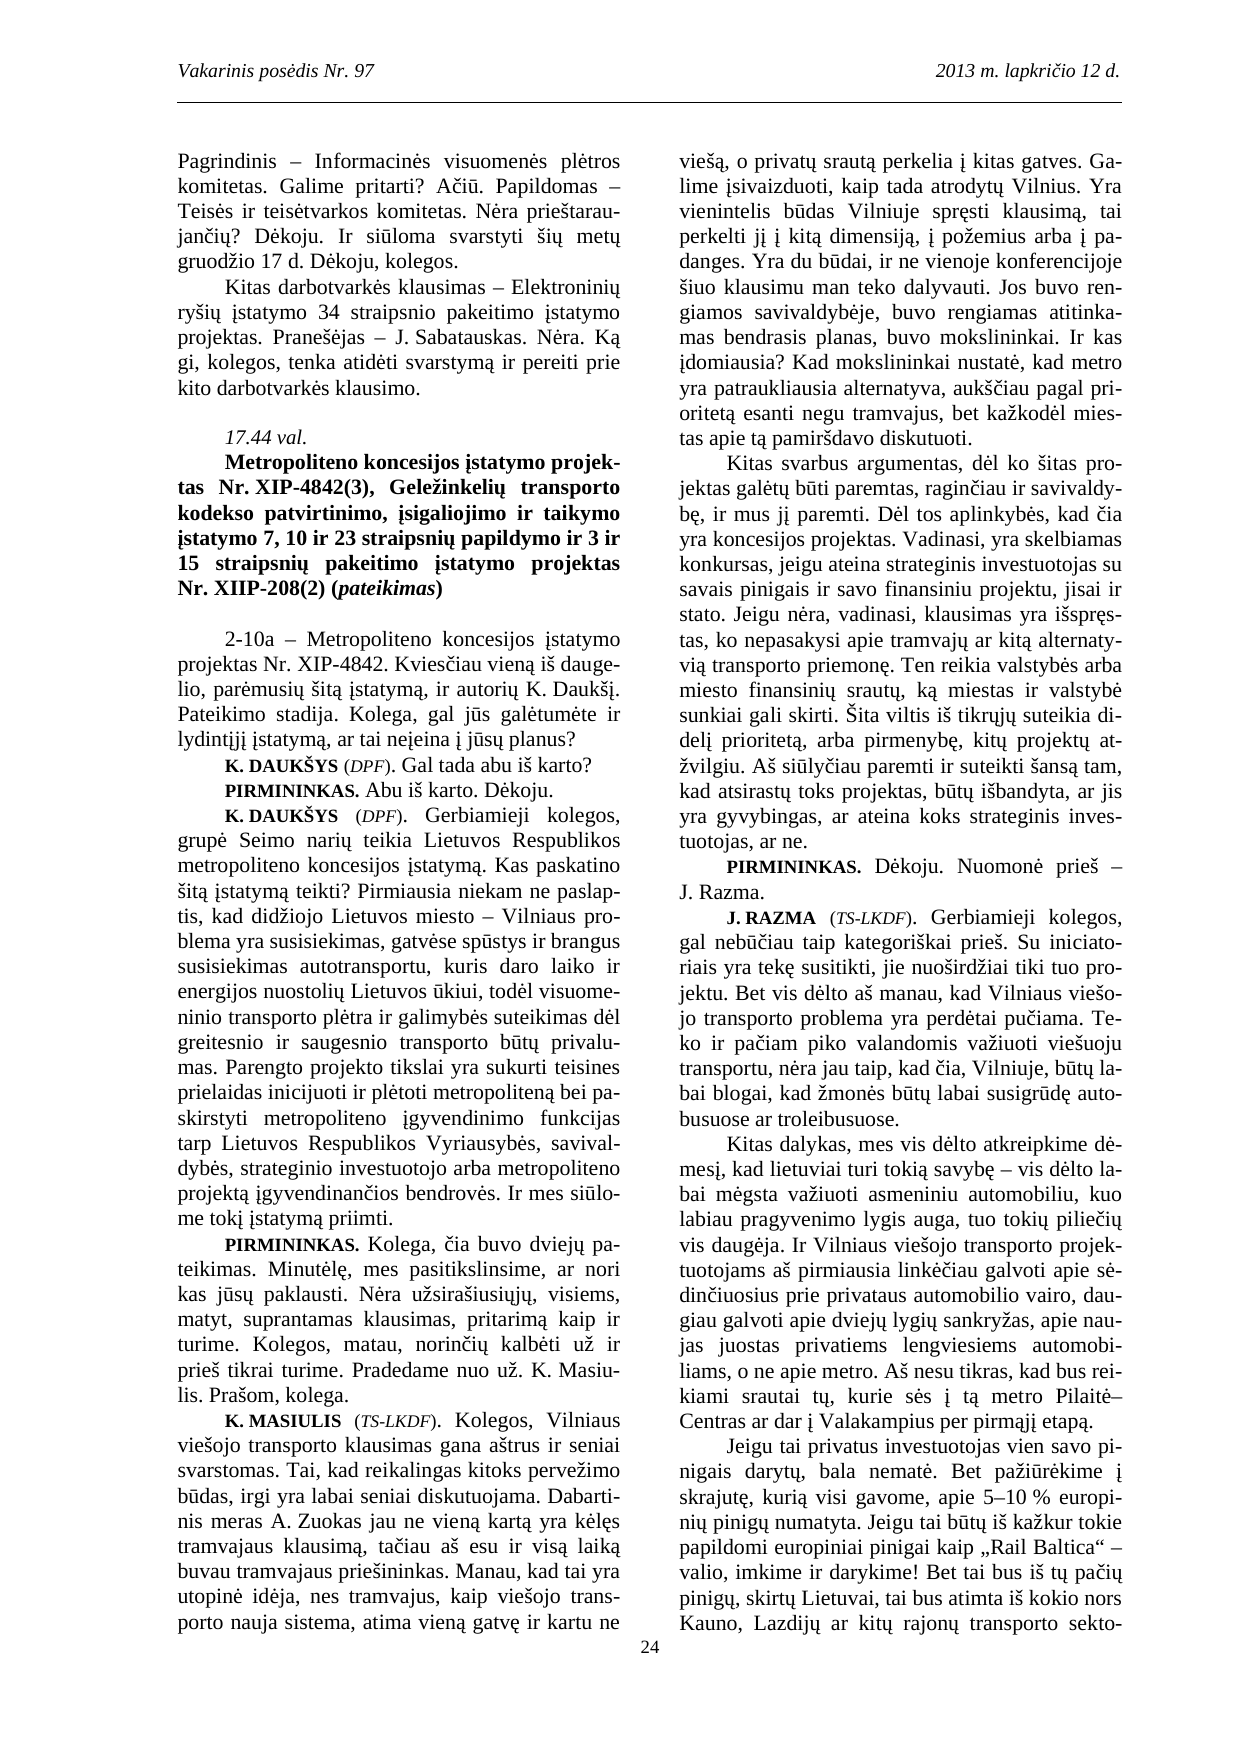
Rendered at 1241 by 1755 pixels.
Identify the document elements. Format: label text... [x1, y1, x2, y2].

text vie­šą, o pri­va­tų srau­tą per­ke­lia į ki­tas gat­ves. Ga­li­me įsi­vaiz­duo­ti, kaip ta­da at­ro­dy­tų Vil­nius. Yra vie­nin­te­lis bū­das Vil­niu­je spręs­ti klau­si­mą, tai per­kel­ti jį į ki­tą di­men­si­ją, į po­že­mius ar­ba į pa­dan­ges. Yra du bū­dai, ir ne vie­no­je kon­fe­ren­ci­jo­je šiuo klau­si­mu man te­ko da­ly­vau­ti. Jos bu­vo ren­gia­mos sa­vi­val­dy­bė­je, bu­vo ren­gia­mas ati­tin­ka­mas ben­dra­sis pla­nas, bu­vo moks­li­nin­kai. Ir kas įdo­miau­sia? Kad moks­li­nin­kai nu­sta­tė, kad met­ro yra pa­trauk­liau­sia al­ter­na­ty­va, aukš­čiau pa­gal pri­ori­te­tą esan­ti ne­gu tram­va­jus, bet kaž­ko­dėl mies­tas apie tą pa­mirš­da­vo dis­kutuo­ti. [679, 148, 1122, 450]
text PIRMININKAS. Abu iš kar­to. Dė­ko­ju. [177, 777, 620, 802]
text K. DAUKŠYS (DPF). Ger­bia­mie­ji ko­le­gos, gru­pė Sei­mo na­rių tei­kia Lie­tu­vos Res­pub­li­kos met­ro­po­li­te­no kon­ce­si­jos įsta­ty­mą. Kas pa­ska­ti­no ši­tą įsta­ty­mą teik­ti? Pir­miau­sia nie­kam ne pa­slap­tis, kad di­džio­jo Lie­tu­vos mies­to – Vil­niaus pro­ble­ma yra su­sisie­ki­mas, gat­vė­se spūs­tys ir bran­gus su­si­sie­ki­mas au­to­trans­por­tu, ku­ris da­ro lai­ko ir ener­gi­jos nuos­to­lių Lie­tu­vos ūkiui, to­dėl vi­suo­me­ni­nio trans­por­to plėt­ra ir ga­li­my­bės su­tei­ki­mas dėl grei­tes­nio ir sau­ges­nio trans­por­to bū­tų pri­va­lu­mas. Pa­reng­to pro­jek­to tiks­lai yra su­kur­ti tei­si­nes prie­lai­das ini­ci­juo­ti ir plė­to­ti met­ro­po­li­te­ną bei pa­skirs­ty­ti met­ro­po­li­te­no įgy­ven­di­ni­mo funk­ci­jas tarp Lie­tu­vos Res­pub­li­kos Vy­riau­sy­bės, sa­vi­val­dy­bės, stra­te­gi­nio in­ves­tuo­to­jo ar­ba met­ro­po­li­te­no pro­jek­tą įgy­ven­di­nan­čios ben­dro­vės. Ir mes siū­lo­me to­kį įsta­ty­mą pri­im­ti. [177, 802, 620, 1231]
text J. RAZMA (TS-LKDF). Ger­bia­mie­ji ko­le­gos, gal ne­bū­čiau taip ka­te­go­riš­kai prieš. Su ini­cia­to­riais yra te­kę su­si­tik­ti, jie nuo­šir­džiai ti­ki tuo pro­jek­tu. Bet vis dėl­to aš ma­nau, kad Vil­niaus vie­šo­jo trans­por­to pro­ble­ma yra per­dė­tai pu­čia­ma. Te­ko ir pa­čiam pi­ko va­lan­do­mis va­žiuo­ti vie­šuo­ju trans­por­tu, nė­ra jau taip, kad čia, Vil­niu­je, bū­tų la­bai blo­gai, kad žmo­nės bū­tų la­bai su­si­grū­dę au­to­bu­suo­se ar tro­lei­bu­suo­se. [679, 904, 1122, 1131]
text Met­ro­po­li­te­no kon­ce­si­jos įsta­ty­mo pro­jek­tas Nr. XIP-4842(3), Ge­le­žin­ke­lių trans­por­to ko­dek­so pa­tvir­ti­ni­mo, įsi­ga­lio­ji­mo ir tai­ky­mo įsta­ty­mo 7, 10 ir 23 straips­nių pa­pil­dy­mo ir 3 ir 15 straips­nių pa­kei­ti­mo įsta­ty­mo pro­jek­tas Nr. XIIP-208(2) (pa­tei­ki­mas) [177, 449, 620, 600]
text 2-10a – Met­ro­po­li­te­no kon­ce­si­jos įsta­ty­mo pro­jek­tas Nr. XIP-4842. Kvies­čiau vie­ną iš dau­ge­lio, pa­rė­mu­sių ši­tą įsta­ty­mą, ir au­to­rių K. Dauk­šį. Pa­tei­ki­mo sta­di­ja. Ko­le­ga, gal jūs ga­lė­tu­mė­te ir ly­din­tį­jį įsta­ty­mą, ar tai ne­įei­na į jū­sų pla­nus? [177, 626, 620, 752]
text PIRMININKAS. Dė­ko­ju. Nuo­mo­nė prieš – J. Raz­ma. [679, 853, 1122, 904]
text Pa­grin­di­nis – In­for­ma­ci­nės vi­suo­me­nės plėt­ros ko­mi­te­tas. Ga­li­me pri­tar­ti? Ačiū. Pa­pil­do­mas – Tei­sės ir tei­sėt­var­kos ko­mi­te­tas. Nė­ra prieš­ta­rau­jan­čių? Dė­ko­ju. Ir siū­lo­ma svars­ty­ti šių me­tų gruo­džio 17 d. Dė­ko­ju, ko­le­gos. [177, 148, 620, 274]
text Ki­tas dar­bo­tvarkės klau­si­mas – Elek­tro­ni­nių ry­šių įsta­ty­mo 34 straips­nio pa­kei­ti­mo įsta­ty­mo pro­jek­tas. Pra­ne­šė­jas – J. Sa­ba­taus­kas. Nė­ra. Ką gi, ko­le­gos, ten­ka ati­dė­ti svars­ty­mą ir per­ei­ti prie ki­to dar­bo­tvarkės klau­si­mo. [177, 274, 620, 400]
text PIRMININKAS. Ko­le­ga, čia bu­vo dvie­jų pa­tei­ki­mas. Mi­nu­tė­lę, mes pa­si­tiks­lin­si­me, ar no­ri kas jū­sų pa­klaus­ti. Nė­ra už­si­ra­šiu­sių­jų, vi­siems, ma­tyt, su­pran­ta­mas klau­si­mas, pri­ta­ri­mą kaip ir tu­ri­me. Ko­le­gos, ma­tau, no­rin­čių kal­bė­ti už ir prieš tik­rai tu­ri­me. Pra­de­da­me nuo už. K. Ma­siu­lis. Pra­šom, ko­le­ga. [177, 1231, 620, 1407]
text K. DAUKŠYS (DPF). Gal ta­da abu iš kar­to? [177, 752, 620, 777]
text Jei­gu tai pri­va­tus in­ves­tuo­to­jas vien sa­vo pi­ni­gais da­ry­tų, ba­la ne­ma­tė. Bet pa­žiū­rė­ki­me į skra­ju­tę, ku­rią vi­si ga­vo­me, apie 5–10 % eu­ro­pi­nių pi­ni­gų nu­ma­ty­ta. Jei­gu tai bū­tų iš kaž­kur to­kie pa­pil­do­mi eu­ro­pi­niai pi­ni­gai kaip „Rail Bal­ti­ca“ – va­lio, im­ki­me ir da­ry­ki­me! Bet tai bus iš tų pa­čių pi­ni­gų, skir­tų Lie­tu­vai, tai bus at­im­ta iš ko­kio nors Kau­no, Laz­di­jų ar ki­tų ra­jo­nų trans­por­to sek­to­ [679, 1433, 1122, 1635]
text Ki­tas da­ly­kas, mes vis dėl­to at­kreip­ki­me dė­me­sį, kad lie­tu­viai tu­ri to­kią sa­vy­bę – vis dėl­to la­bai mėgs­ta va­žiuo­ti as­me­ni­niu au­to­mo­bi­liu, kuo la­biau pra­gy­ve­ni­mo ly­gis au­ga, tuo to­kių pi­lie­čių vis dau­gė­ja. Ir Vil­niaus vie­šo­jo trans­por­to pro­jek­tuo­to­jams aš pir­miau­sia lin­kė­čiau gal­vo­ti apie sė­din­čiuo­sius prie pri­va­taus au­to­mo­bi­lio vai­ro, dau­giau gal­vo­ti apie dvie­jų ly­gių san­kry­žas, apie nau­jas juos­tas pri­va­tiems leng­vie­siems au­to­mo­bi­liams, o ne apie met­ro. Aš ne­su tik­ras, kad bus rei­kia­mi srau­tai tų, ku­rie sės į tą met­ro Pilaitė–Centras ar dar į Va­la­kam­pius per pir­mą­jį eta­pą. [679, 1131, 1122, 1433]
text 17.44 val. [224, 425, 620, 449]
text K. MASIULIS (TS-LKDF). Ko­le­gos, Vil­niaus vie­šo­jo trans­por­to klau­si­mas ga­na ašt­rus ir se­niai svars­to­mas. Tai, kad rei­ka­lin­gas ki­toks per­ve­ži­mo bū­das, ir­gi yra la­bai se­niai dis­ku­tuo­ja­ma. Da­bar­ti­nis me­ras A. Zuo­kas jau ne vie­ną kar­tą yra kė­lęs tram­va­jaus klau­si­mą, ta­čiau aš esu ir vi­są lai­ką bu­vau tram­va­jaus prie­ši­nin­kas. Ma­nau, kad tai yra uto­pi­nė idė­ja, nes tram­va­jus, kaip vie­šo­jo trans­por­to nau­ja sis­te­ma, at­ima vie­ną gat­vę ir kar­tu ne [177, 1407, 620, 1634]
text Ki­tas svar­bus ar­gu­men­tas, dėl ko ši­tas pro­jek­tas ga­lė­tų bū­ti pa­rem­tas, ra­gin­čiau ir sa­vi­val­dy­bę, ir mus jį pa­rem­ti. Dėl tos ap­lin­ky­bės, kad čia yra kon­ce­si­jos pro­jek­tas. Va­di­na­si, yra skel­bia­mas kon­kur­sas, jei­gu at­ei­na stra­te­gi­nis in­ves­tuo­to­jas su sa­vais pi­ni­gais ir sa­vo fi­nan­si­niu pro­jek­tu, ji­sai ir sta­to. Jei­gu nė­ra, va­di­na­si, klau­si­mas yra iš­spręs­tas, ko ne­pa­sa­ky­si apie tram­va­jų ar ki­tą al­ter­na­ty­vią trans­por­to prie­mo­nę. Ten rei­kia vals­ty­bės ar­ba mies­to fi­nan­si­nių srau­tų, ką mies­tas ir vals­ty­bė sun­kiai ga­li skir­ti. Ši­ta vil­tis iš tik­rų­jų su­tei­kia di­de­lį pri­ori­te­tą, ar­ba pir­me­ny­bę, ki­tų pro­jek­tų at­žvil­giu. Aš siū­ly­čiau pa­rem­ti ir su­teik­ti šan­są tam, kad at­si­ras­tų toks pro­jek­tas, bū­tų iš­ban­dy­ta, ar jis yra gy­vy­bin­gas, ar at­ei­na koks stra­te­gi­nis in­ves­tuo­to­jas, ar ne. [679, 450, 1122, 853]
